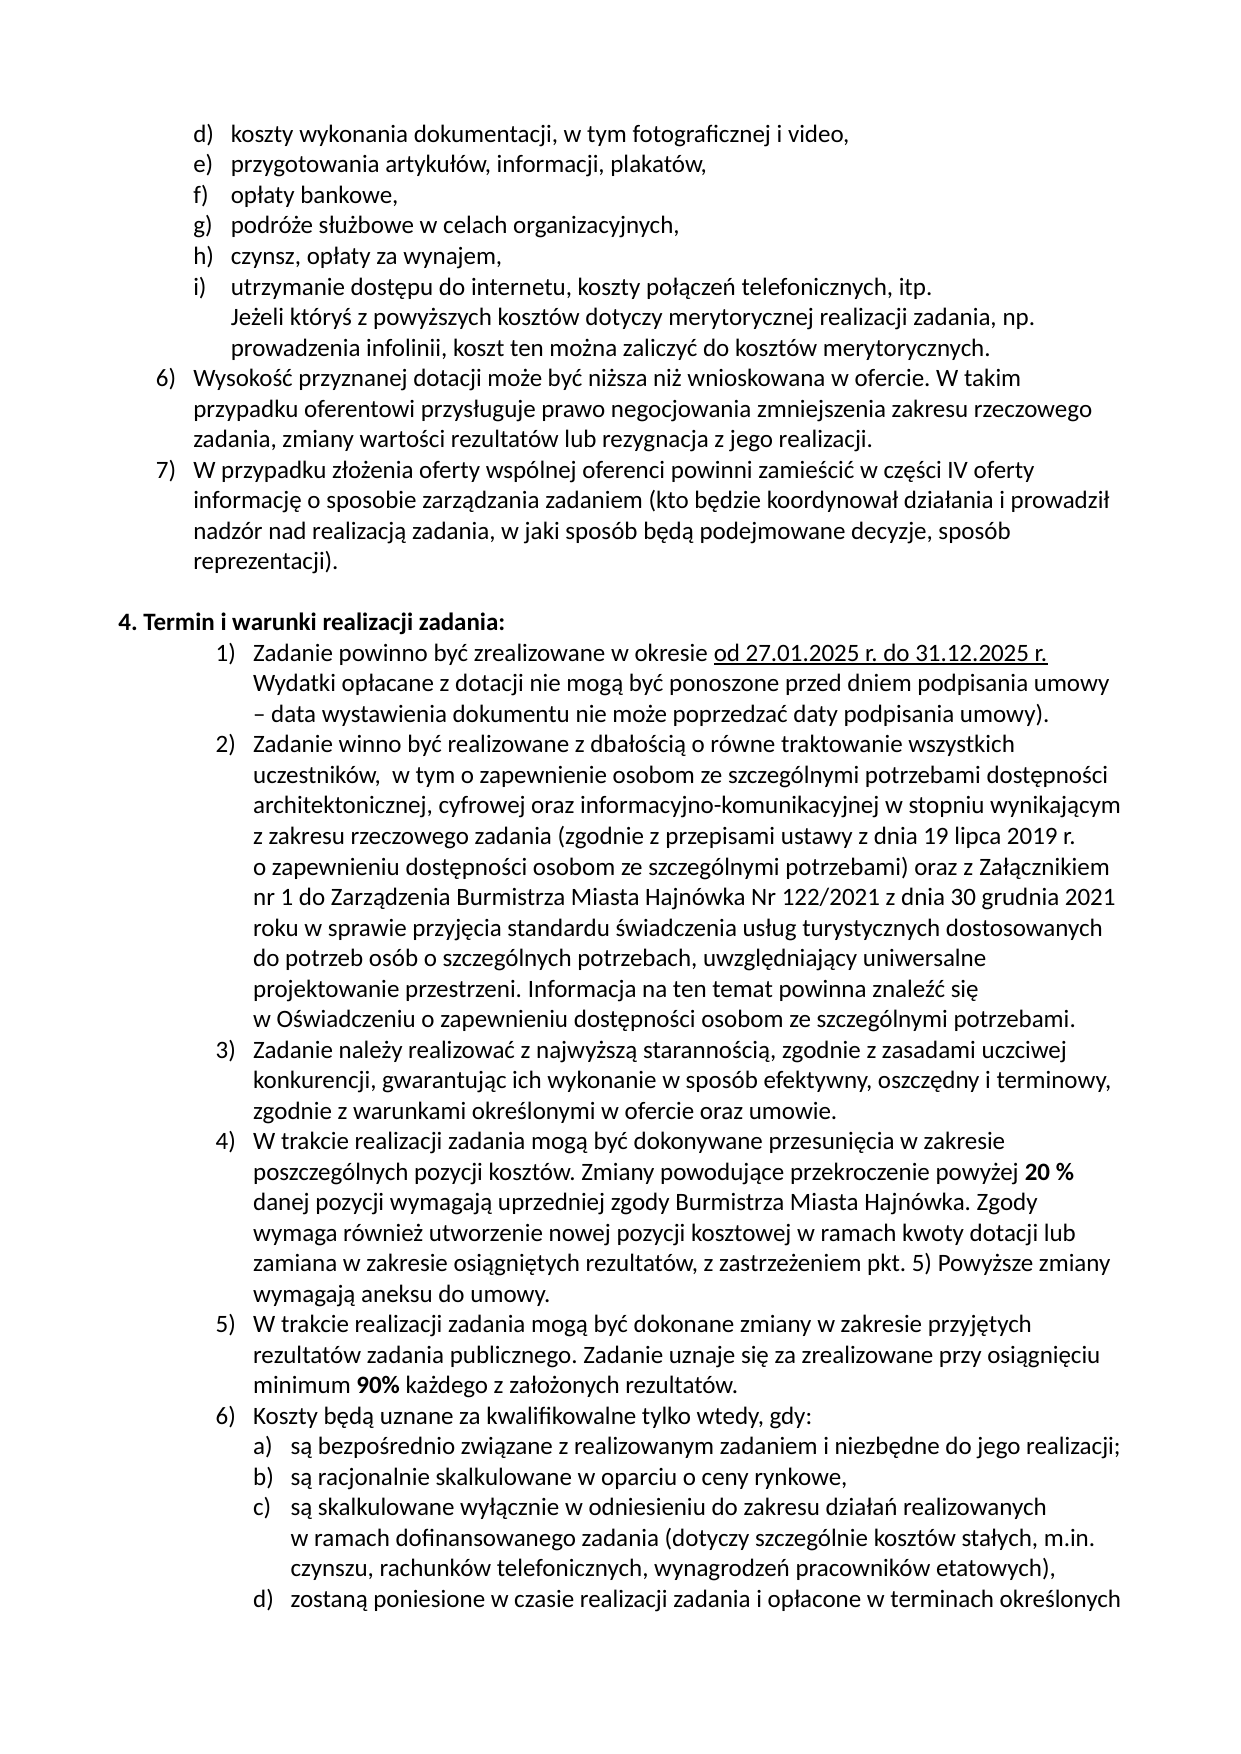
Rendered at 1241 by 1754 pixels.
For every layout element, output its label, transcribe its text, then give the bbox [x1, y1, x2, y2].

list zostaną poniesione w czasie realizacji zadania i opłacone w terminach określonych [253, 1583, 1122, 1614]
list są skalkulowane wyłącznie w odniesieniu do zakresu działań realizowanych w ramach dofinansowanego zadania (dotyczy szczególnie kosztów stałych, m.in. czynszu, rachunków telefonicznych, wynagrodzeń pracowników etatowych), [253, 1492, 1122, 1583]
list Wysokość przyznanej dotacji może być niższa niż wnioskowana w ofercie. W takim przypadku oferentowi przysługuje prawo negocjowania zmniejszenia zakresu rzeczowego zadania, zmiany wartości rezultatów lub rezygnacja z jego realizacji. [156, 362, 1122, 454]
list są racjonalnie skalkulowane w oparciu o ceny rynkowe, [253, 1461, 1122, 1492]
list opłaty bankowe, [193, 179, 1122, 210]
list W trakcie realizacji zadania mogą być dokonywane przesunięcia w zakresie poszczególnych pozycji kosztów. Zmiany powodujące przekroczenie powyżej 20 % danej pozycji wymagają uprzedniej zgody Burmistrza Miasta Hajnówka. Zgody wymaga również utworzenie nowej pozycji kosztowej w ramach kwoty dotacji lub zamiana w zakresie osiągniętych rezultatów, z zastrzeżeniem pkt. 5) Powyższe zmiany wymagają aneksu do umowy. [215, 1125, 1122, 1308]
text 4. Termin i warunki realizacji zadania: [118, 606, 1122, 637]
list Zadanie winno być realizowane z dbałością o równe traktowanie wszystkich uczestników, w tym o zapewnienie osobom ze szczególnymi potrzebami dostępności architektonicznej, cyfrowej oraz informacyjno-komunikacyjnej w stopniu wynikającym z zakresu rzeczowego zadania (zgodnie z przepisami ustawy z dnia 19 lipca 2019 r. o zapewnieniu dostępności osobom ze szczególnymi potrzebami) oraz z Załącznikiem nr 1 do Zarządzenia Burmistrza Miasta Hajnówka Nr 122/2021 z dnia 30 grudnia 2021 roku w sprawie przyjęcia standardu świadczenia usług turystycznych dostosowanych do potrzeb osób o szczególnych potrzebach, uwzględniający uniwersalne projektowanie przestrzeni. Informacja na ten temat powinna znaleźć się w Oświadczeniu o zapewnieniu dostępności osobom ze szczególnymi potrzebami. [215, 728, 1122, 1034]
list W przypadku złożenia oferty wspólnej oferenci powinni zamieścić w części IV oferty informację o sposobie zarządzania zadaniem (kto będzie koordynował działania i prowadził nadzór nad realizacją zadania, w jaki sposób będą podejmowane decyzje, sposób reprezentacji). [156, 454, 1122, 576]
list podróże służbowe w celach organizacyjnych, [193, 210, 1122, 240]
list przygotowania artykułów, informacji, plakatów, [193, 149, 1122, 179]
list W trakcie realizacji zadania mogą być dokonane zmiany w zakresie przyjętych rezultatów zadania publicznego. Zadanie uznaje się za zrealizowane przy osiągnięciu minimum 90% każdego z założonych rezultatów. [215, 1308, 1122, 1400]
list koszty wykonania dokumentacji, w tym fotograficznej i video, [193, 118, 1122, 149]
list Jeżeli któryś z powyższych kosztów dotyczy merytorycznej realizacji zadania, np. prowadzenia infolinii, koszt ten można zaliczyć do kosztów merytorycznych. [193, 301, 1122, 362]
list czynsz, opłaty za wynajem, [193, 240, 1122, 271]
list są bezpośrednio związane z realizowanym zadaniem i niezbędne do jego realizacji; [253, 1431, 1122, 1461]
list Zadanie powinno być zrealizowane w okresie od 27.01.2025 r. do 31.12.2025 r. Wydatki opłacane z dotacji nie mogą być ponoszone przed dniem podpisania umowy – data wystawienia dokumentu nie może poprzedzać daty podpisania umowy). [215, 637, 1122, 728]
list Zadanie należy realizować z najwyższą starannością, zgodnie z zasadami uczciwej konkurencji, gwarantując ich wykonanie w sposób efektywny, oszczędny i terminowy, zgodnie z warunkami określonymi w ofercie oraz umowie. [215, 1034, 1122, 1125]
list Koszty będą uznane za kwalifikowalne tylko wtedy, gdy: [215, 1400, 1122, 1431]
list utrzymanie dostępu do internetu, koszty połączeń telefonicznych, itp. [193, 271, 1122, 301]
